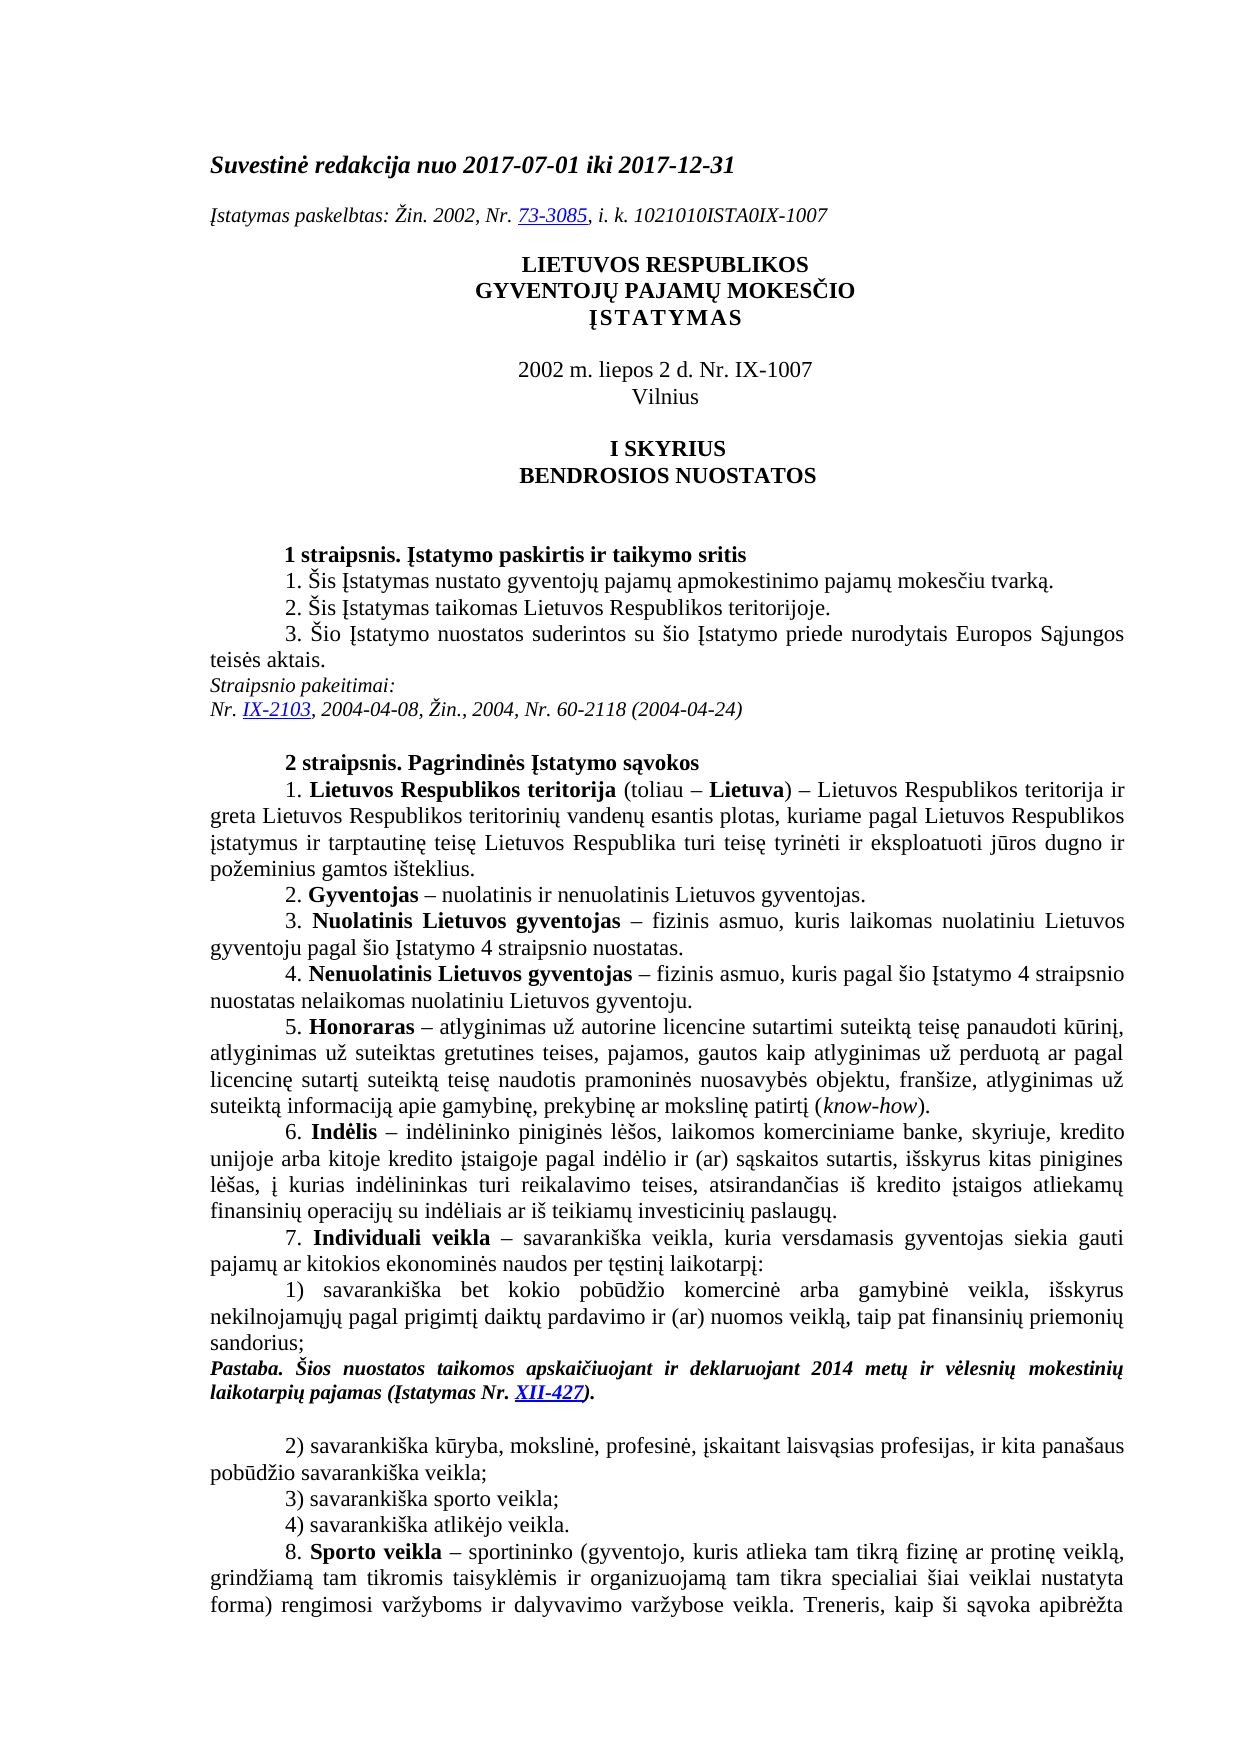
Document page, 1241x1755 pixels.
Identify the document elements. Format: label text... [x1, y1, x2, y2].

text 2002 m. liepos 2 d. Nr. IX-1007 Vilnius [210, 356, 1120, 409]
text 4) savarankiška atlikėjo veikla. [210, 1512, 1126, 1538]
text 1. Lietuvos Respublikos teritorija (toliau – Lietuva) – Lietuvos Respublikos teritorija ir greta Lietuvos Respublikos teritorinių vandenų esantis plotas, kuriame pagal Lietuvos Respublikos įstatymus ir tarptautinę teisę Lietuvos Respublika turi teisę tyrinėti ir eksploatuoti jūros dugno ir požeminius gamtos išteklius. [210, 776, 1126, 881]
text 1 straipsnis. Įstatymo paskirtis ir taikymo sritis [210, 541, 1126, 567]
text Įstatymas paskelbtas: Žin. 2002, Nr. 73-3085, i. k. 1021010ISTA0IX-1007 [210, 203, 1120, 227]
text 2 straipsnis. Pagrindinės Įstatymo sąvokos [210, 749, 1126, 776]
text Pastaba. Šios nuostatos taikomos apskaičiuojant ir deklaruojant 2014 metų ir vėlesnių mokestinių laikotarpių pajamas (Įstatymas Nr. XII-427). [210, 1356, 1126, 1404]
text 2. Gyventojas – nuolatinis ir nenuolatinis Lietuvos gyventojas. [210, 881, 1126, 908]
text Suvestinė redakcija nuo 2017-07-01 iki 2017-12-31 [210, 150, 1120, 179]
text 1) savarankiška bet kokio pobūdžio komercinė arba gamybinė veikla, išskyrus nekilnojamųjų pagal prigimtį daiktų pardavimo ir (ar) nuomos veiklą, taip pat finansinių priemonių sandorius; [210, 1277, 1126, 1356]
text 7. Individuali veikla – savarankiška veikla, kuria versdamasis gyventojas siekia gauti pajamų ar kitokios ekonominės naudos per tęstinį laikotarpį: [210, 1224, 1126, 1277]
text LIETUVOS RESPUBLIKOS [210, 251, 1120, 277]
text 3. Šio Įstatymo nuostatos suderintos su šio Įstatymo priede nurodytais Europos Sąjungos teisės aktais. [210, 620, 1126, 673]
text ĮSTATYMAS [210, 304, 1120, 330]
text BENDROSIOS NUOSTATOS [210, 462, 1126, 488]
text 6. Indėlis – indėlininko piniginės lėšos, laikomos komerciniame banke, skyriuje, kredito unijoje arba kitoje kredito įstaigoje pagal indėlio ir (ar) sąskaitos sutartis, išskyrus kitas pinigines lėšas, į kurias indėlininkas turi reikalavimo teises, atsirandančias iš kredito įstaigos atliekamų finansinių operacijų su indėliais ar iš teikiamų investicinių paslaugų. [210, 1118, 1126, 1224]
text GYVENTOJŲ PAJAMŲ MOKESČIO [210, 277, 1120, 304]
text Nr. IX-2103, 2004-04-08, Žin., 2004, Nr. 60-2118 (2004-04-24) [210, 697, 1126, 721]
text I SKYRIUS [210, 435, 1126, 462]
text 5. Honoraras – atlyginimas už autorine licencine sutartimi suteiktą teisę panaudoti kūrinį, atlyginimas už suteiktas gretutines teises, pajamos, gautos kaip atlyginimas už perduotą ar pagal licencinę sutartį suteiktą teisę naudotis pramoninės nuosavybės objektu, franšize, atlyginimas už suteiktą informaciją apie gamybinę, prekybinę ar mokslinę patirtį (know-how). [210, 1013, 1126, 1118]
text 1. Šis Įstatymas nustato gyventojų pajamų apmokestinimo pajamų mokesčiu tvarką. [210, 567, 1126, 593]
text 3. Nuolatinis Lietuvos gyventojas – fizinis asmuo, kuris laikomas nuolatiniu Lietuvos gyventoju pagal šio Įstatymo 4 straipsnio nuostatas. [210, 908, 1126, 960]
text 3) savarankiška sporto veikla; [210, 1485, 1126, 1512]
text Straipsnio pakeitimai: [210, 673, 1126, 697]
text 2. Šis Įstatymas taikomas Lietuvos Respublikos teritorijoje. [210, 593, 1126, 620]
text 4. Nenuolatinis Lietuvos gyventojas – fizinis asmuo, kuris pagal šio Įstatymo 4 straipsnio nuostatas nelaikomas nuolatiniu Lietuvos gyventoju. [210, 960, 1126, 1013]
text 2) savarankiška kūryba, mokslinė, profesinė, įskaitant laisvąsias profesijas, ir kita panašaus pobūdžio savarankiška veikla; [210, 1432, 1126, 1485]
text 8. Sporto veikla – sportininko (gyventojo, kuris atlieka tam tikrą fizinę ar protinę veiklą, grindžiamą tam tikromis taisyklėmis ir organizuojamą tam tikra specialiai šiai veiklai nustatyta forma) rengimosi varžyboms ir dalyvavimo varžybose veikla. Treneris, kaip ši sąvoka apibrėžta [210, 1538, 1126, 1617]
